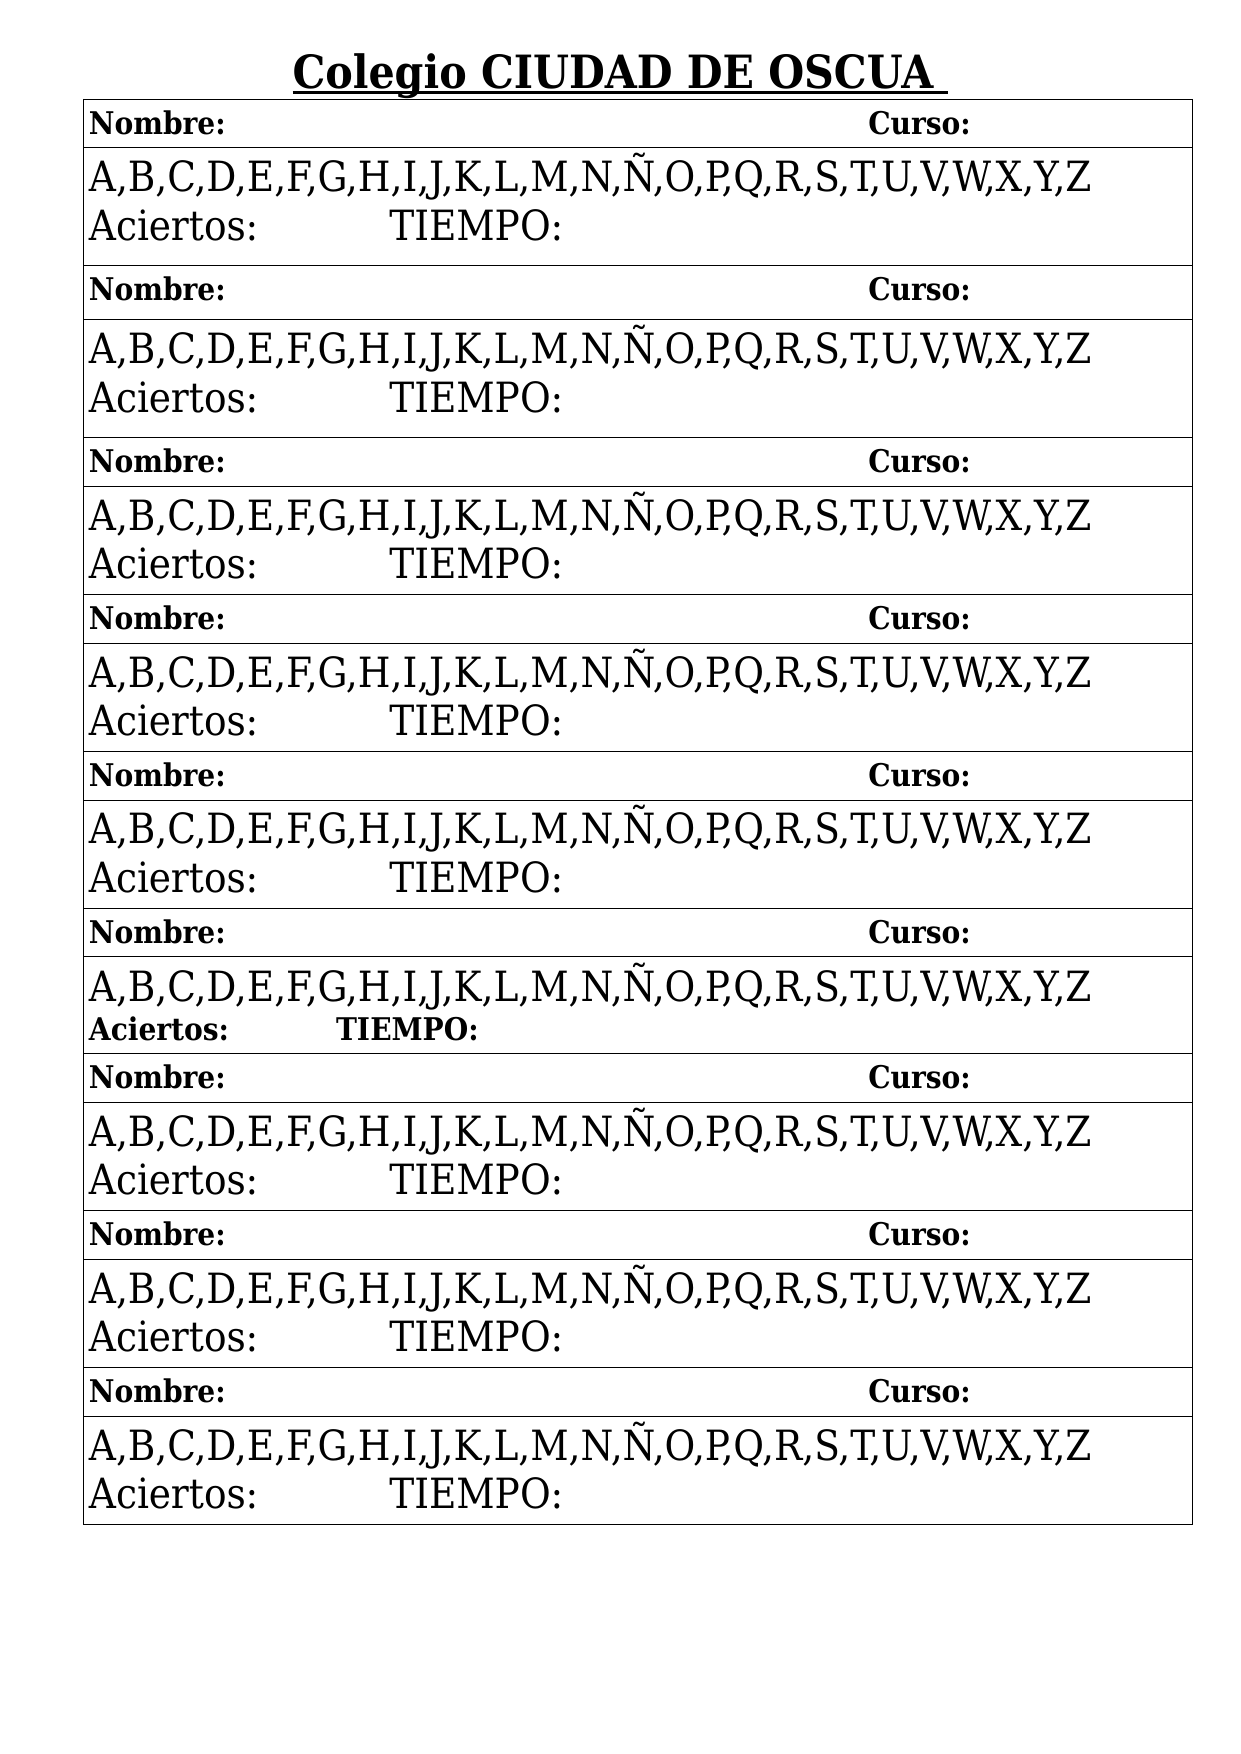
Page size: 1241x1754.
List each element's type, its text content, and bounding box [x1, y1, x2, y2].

table_cell A,B,C,D,E,F,G,H,I,J,K,L,M,N,Ñ,O,P,Q,R,S,T,U,V,W,X,Y,Z Aciertos: TIEMPO: [84, 1260, 1192, 1367]
table_cell A,B,C,D,E,F,G,H,I,J,K,L,M,N,Ñ,O,P,Q,R,S,T,U,V,W,X,Y,Z Aciertos: TIEMPO: [84, 801, 1192, 908]
table_cell Nombre: Curso: [84, 438, 1192, 486]
table_cell A,B,C,D,E,F,G,H,I,J,K,L,M,N,Ñ,O,P,Q,R,S,T,U,V,W,X,Y,Z Aciertos: TIEMPO: [84, 148, 1192, 265]
table_cell Nombre: Curso: [84, 752, 1192, 799]
text Colegio CIUDAD DE OSCUA [118, 45, 1122, 99]
table_cell Nombre: Curso: [84, 1368, 1192, 1416]
table_cell Nombre: Curso: [84, 1054, 1192, 1102]
table_cell A,B,C,D,E,F,G,H,I,J,K,L,M,N,Ñ,O,P,Q,R,S,T,U,V,W,X,Y,Z Aciertos: TIEMPO: [84, 320, 1192, 437]
table_cell Nombre: Curso: [84, 266, 1192, 319]
table_cell A,B,C,D,E,F,G,H,I,J,K,L,M,N,Ñ,O,P,Q,R,S,T,U,V,W,X,Y,Z Aciertos: TIEMPO: [84, 644, 1192, 751]
table_cell Nombre: Curso: [84, 595, 1192, 642]
table_cell Nombre: Curso: [84, 909, 1192, 956]
table_cell A,B,C,D,E,F,G,H,I,J,K,L,M,N,Ñ,O,P,Q,R,S,T,U,V,W,X,Y,Z Aciertos: TIEMPO: [84, 957, 1192, 1053]
table_cell A,B,C,D,E,F,G,H,I,J,K,L,M,N,Ñ,O,P,Q,R,S,T,U,V,W,X,Y,Z Aciertos: TIEMPO: [84, 1417, 1192, 1524]
table_cell Nombre: Curso: [84, 1211, 1192, 1259]
table_cell A,B,C,D,E,F,G,H,I,J,K,L,M,N,Ñ,O,P,Q,R,S,T,U,V,W,X,Y,Z Aciertos: TIEMPO: [84, 1103, 1192, 1210]
table_header Nombre: Curso: [84, 100, 1192, 147]
table_cell A,B,C,D,E,F,G,H,I,J,K,L,M,N,Ñ,O,P,Q,R,S,T,U,V,W,X,Y,Z Aciertos: TIEMPO: [84, 487, 1192, 594]
